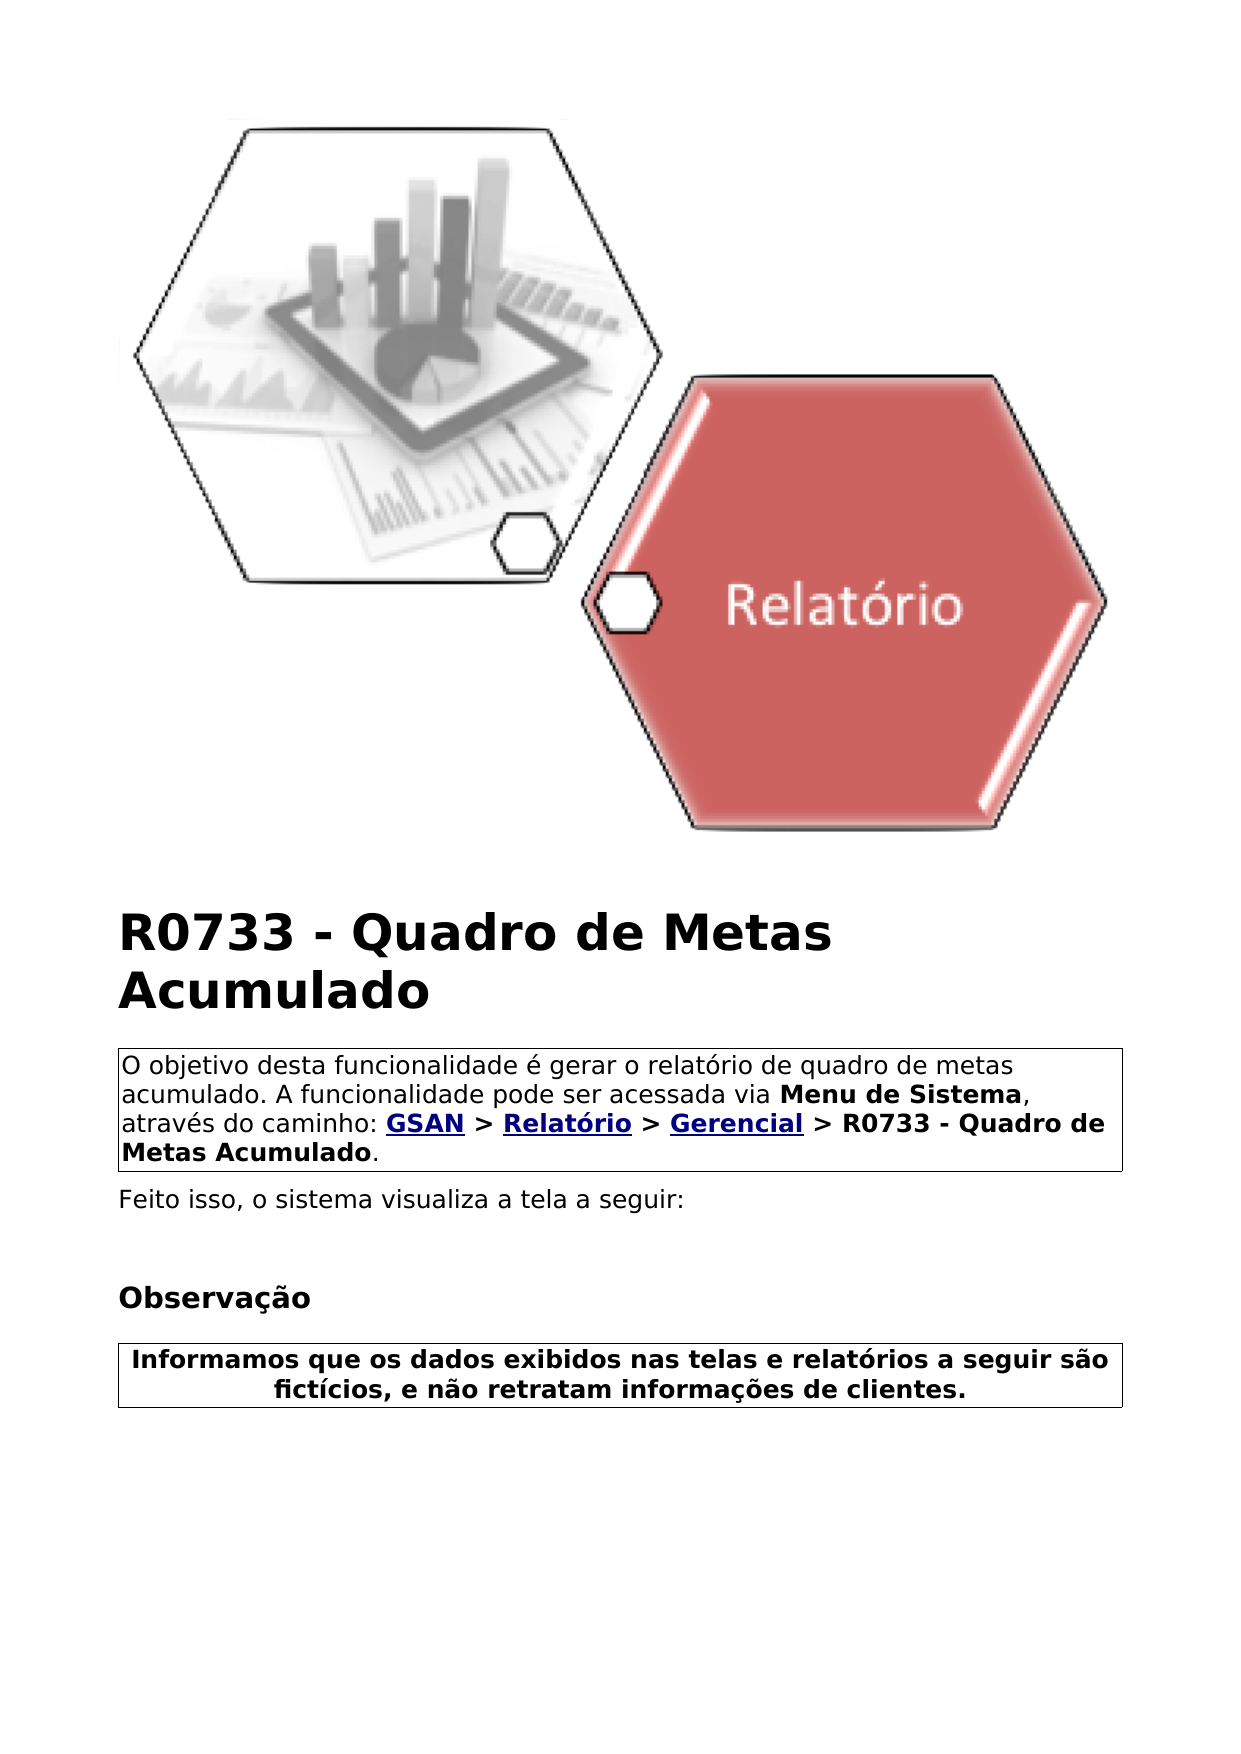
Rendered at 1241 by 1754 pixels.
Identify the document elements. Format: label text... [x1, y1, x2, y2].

text Feito isso, o sistema visualiza a tela a seguir: [118, 1186, 1122, 1244]
table_header O objetivo desta funcionalidade é gerar o relatório de quadro de metas acumulado. A funcionalidade pode ser acessada via Menu de Sistema, através do caminho: GSAN > Relatório > Gerencial > R0733 - Quadro de Metas Acumulado. [119, 1049, 1122, 1171]
subtitle R0733 - Quadro de Metas Acumulado [118, 904, 1122, 1021]
subtitle Observação [118, 1281, 1122, 1315]
table_header Informamos que os dados exibidos nas telas e relatórios a seguir são fictícios, e não retratam informações de clientes. [119, 1344, 1122, 1407]
picture [118, 118, 1123, 838]
